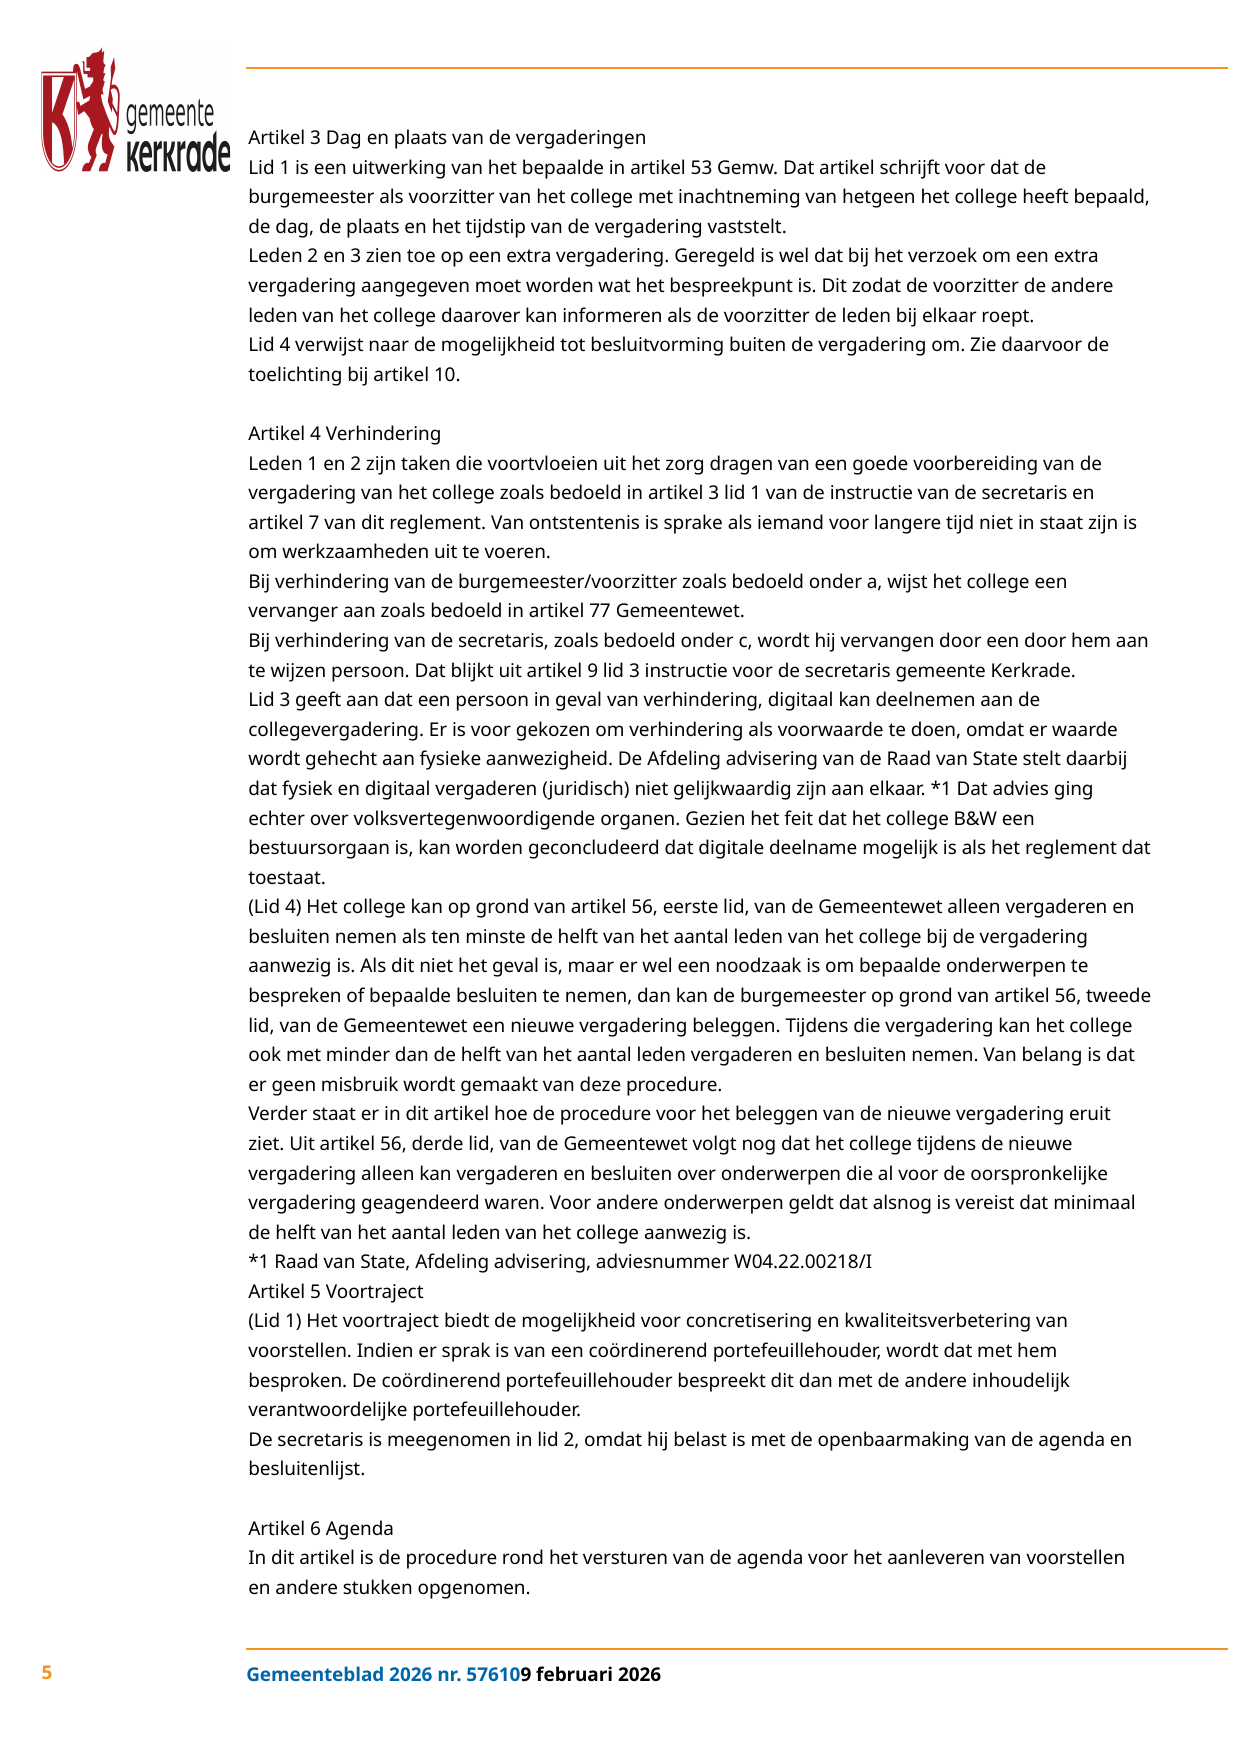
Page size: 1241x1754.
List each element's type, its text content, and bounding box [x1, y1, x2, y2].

text Leden 1 en 2 zijn taken die voortvloeien uit het zorg dragen van een goede voorbereiding van de vergadering van het college zoals bedoeld in artikel 3 lid 1 van de instructie van de secretaris en artikel 7 van dit reglement. Van ontstentenis is sprake als iemand voor langere tijd niet in staat zijn is om werkzaamheden uit te voeren. [248, 450, 1152, 564]
text Verder staat er in dit artikel hoe de procedure voor het beleggen van de nieuwe vergadering eruit ziet. Uit artikel 56, derde lid, van de Gemeentewet volgt nog dat het college tijdens de nieuwe vergadering alleen kan vergaderen en besluiten over onderwerpen die al voor de oorspronkelijke vergadering geagendeerd waren. Voor andere onderwerpen geldt dat alsnog is vereist dat minimaal de helft van het aantal leden van het college aanwezig is. [248, 1101, 1152, 1245]
text In dit artikel is de procedure rond het versturen van de agenda voor het aanleveren van voorstellen en andere stukken opgenomen. [248, 1544, 1152, 1600]
text Artikel 6 Agenda [248, 1515, 1152, 1541]
picture [41, 47, 231, 172]
text Leden 2 en 3 zien toe op een extra vergadering. Geregeld is wel dat bij het verzoek om een extra vergadering aangegeven moet worden wat het bespreekpunt is. Dit zodat de voorzitter de andere leden van het college daarover kan informeren als de voorzitter de leden bij elkaar roept. [248, 243, 1152, 328]
text Bij verhindering van de burgemeester/voorzitter zoals bedoeld onder a, wijst het college een vervanger aan zoals bedoeld in artikel 77 Gemeentewet. [248, 568, 1152, 623]
text Lid 1 is een uitwerking van het bepaalde in artikel 53 Gemw. Dat artikel schrijft voor dat de burgemeester als voorzitter van het college met inachtneming van hetgeen het college heeft bepaald, de dag, de plaats en het tijdstip van de vergadering vaststelt. [248, 154, 1152, 239]
text Artikel 5 Voortraject [248, 1278, 1152, 1304]
text Lid 3 geeft aan dat een persoon in geval van verhindering, digitaal kan deelnemen aan de collegevergadering. Er is voor gekozen om verhindering als voorwaarde te doen, omdat er waarde wordt gehecht aan fysieke aanwezigheid. De Afdeling advisering van de Raad van State stelt daarbij dat fysiek en digitaal vergaderen (juridisch) niet gelijkwaardig zijn aan elkaar. *1 Dat advies ging echter over volksvertegenwoordigende organen. Gezien het feit dat het college B&W een bestuursorgaan is, kan worden geconcludeerd dat digitale deelname mogelijk is als het reglement dat toestaat. [248, 686, 1152, 890]
text *1 Raad van State, Afdeling advisering, adviesnummer W04.22.00218/I [248, 1248, 1152, 1274]
text Artikel 3 Dag en plaats van de vergaderingen [248, 124, 1152, 150]
text (Lid 1) Het voortraject biedt de mogelijkheid voor concretisering en kwaliteitsverbetering van voorstellen. Indien er sprak is van een coördinerend portefeuillehouder, wordt dat met hem besproken. De coördinerend portefeuillehouder bespreekt dit dan met de andere inhoudelijk verantwoordelijke portefeuillehouder. [248, 1308, 1152, 1422]
text De secretaris is meegenomen in lid 2, omdat hij belast is met de openbaarmaking van de agenda en besluitenlijst. [248, 1426, 1152, 1481]
text Lid 4 verwijst naar de mogelijkheid tot besluitvorming buiten de vergadering om. Zie daarvoor de toelichting bij artikel 10. [248, 331, 1152, 387]
text (Lid 4) Het college kan op grond van artikel 56, eerste lid, van de Gemeentewet alleen vergaderen en besluiten nemen als ten minste de helft van het aantal leden van het college bij de vergadering aanwezig is. Als dit niet het geval is, maar er wel een noodzaak is om bepaalde onderwerpen te bespreken of bepaalde besluiten te nemen, dan kan de burgemeester op grond van artikel 56, tweede lid, van de Gemeentewet een nieuwe vergadering beleggen. Tijdens die vergadering kan het college ook met minder dan de helft van het aantal leden vergaderen en besluiten nemen. Van belang is dat er geen misbruik wordt gemaakt van deze procedure. [248, 893, 1152, 1097]
text Artikel 4 Verhindering [248, 420, 1152, 446]
text Bij verhindering van de secretaris, zoals bedoeld onder c, wordt hij vervangen door een door hem aan te wijzen persoon. Dat blijkt uit artikel 9 lid 3 instructie voor de secretaris gemeente Kerkrade. [248, 627, 1152, 683]
